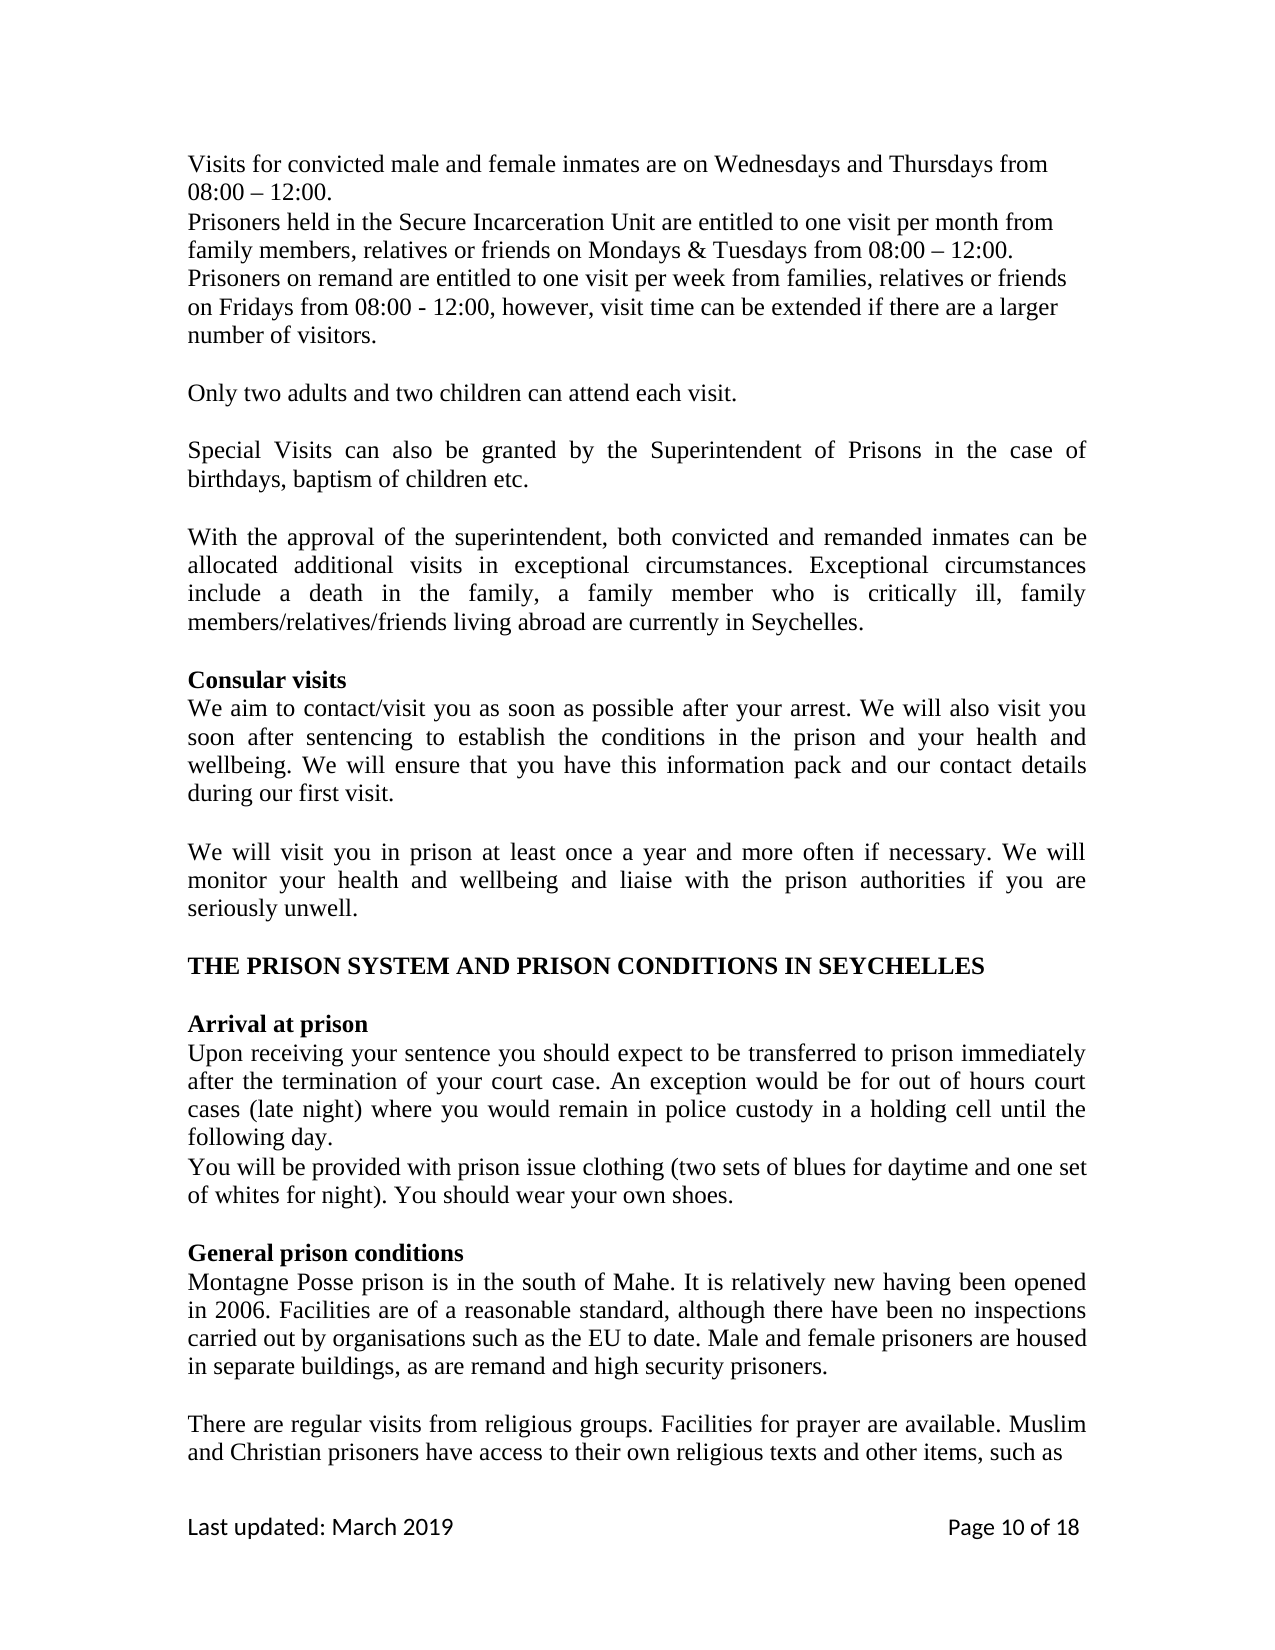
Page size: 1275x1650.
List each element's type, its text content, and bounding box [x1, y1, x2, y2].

text Only two adults and two children can attend each visit. [187, 378, 1125, 407]
text With the approval of the superintendent, both convicted and remanded inmates can be allocated additional visits in exceptional circumstances. Exceptional circumstances include a death in the family, a family member who is critically ill, family members/relatives/friends living abroad are currently in Seychelles. [187, 523, 1087, 636]
text You will be provided with prison issue clothing (two sets of blues for daytime and one set of whites for night). You should wear your own shoes. [187, 1153, 1087, 1208]
text Upon receiving your sentence you should expect to be transferred to prison immediately after the termination of your court case. An exception would be for out of hours court cases (late night) where you would remain in police custody in a holding cell until the following day. [187, 1038, 1087, 1151]
text There are regular visits from religious groups. Facilities for prayer are available. Muslim and Christian prisoners have access to their own religious texts and other items, such as [187, 1410, 1087, 1466]
text Last updated: March 2019 Page 10 of 18 [187, 1512, 1125, 1542]
text Montagne Posse prison is in the south of Mahe. It is relatively new having been opened in 2006. Facilities are of a reasonable standard, although there have been no inspections carried out by organisations such as the EU to date. Male and female prisoners are housed in separate buildings, as are remand and high security prisoners. [187, 1267, 1087, 1380]
text General prison conditions [187, 1238, 1125, 1267]
text Prisoners held in the Secure Incarceration Unit are entitled to one visit per month from family members, relatives or friends on Mondays & Tuesdays from 08:00 – 12:00. Prisoners on remand are entitled to one visit per week from families, relatives or friends on Fridays from 08:00 - 12:00, however, visit time can be extended if there are a larger number of visitors. [187, 208, 1087, 349]
text We aim to contact/visit you as soon as possible after your arrest. We will also visit you soon after sentencing to establish the conditions in the prison and your health and wellbeing. We will ensure that you have this information pack and our contact details during our first visit. [187, 694, 1087, 807]
text We will visit you in prison at least once a year and more often if necessary. We will monitor your health and wellbeing and liaise with the prison authorities if you are seriously unwell. [187, 837, 1087, 922]
text Special Visits can also be granted by the Superintendent of Prisons in the case of birthdays, baptism of children etc. [187, 437, 1087, 492]
text THE PRISON SYSTEM AND PRISON CONDITIONS IN SEYCHELLES [187, 951, 1125, 980]
text Arrival at prison [187, 1009, 1125, 1038]
text Visits for convicted male and female inmates are on Wednesdays and Thursdays from 08:00 – 12:00. [187, 151, 1087, 206]
text Consular visits [187, 665, 1125, 694]
